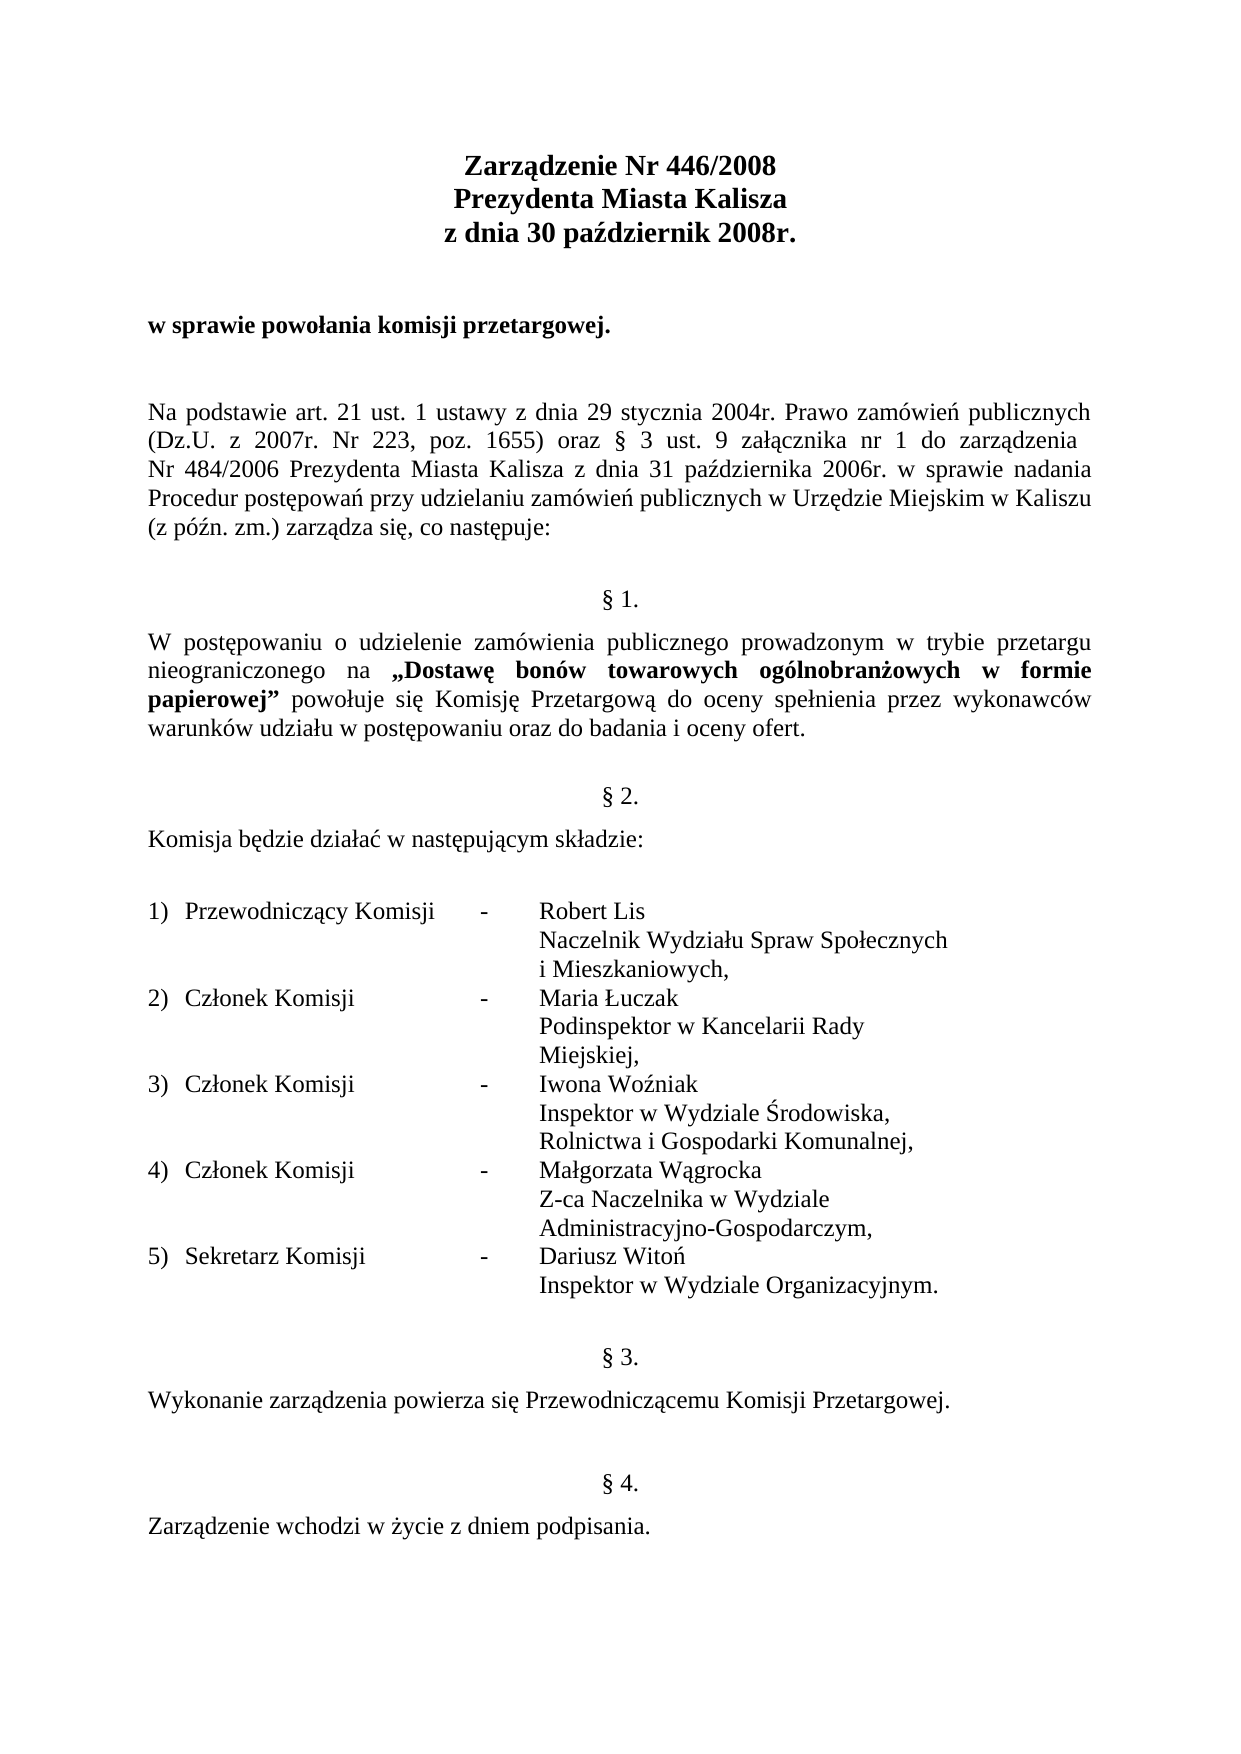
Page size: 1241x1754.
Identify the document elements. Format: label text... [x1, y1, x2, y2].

text z dnia 30 październik 2008r. [148, 215, 1092, 248]
text Prezydenta Miasta Kalisza [148, 181, 1092, 215]
table_cell Dariusz Witoń Inspektor w Wydziale Organizacyjnym. [532, 1241, 974, 1299]
text Wykonanie zarządzenia powierza się Przewodniczącemu Komisji Przetargowej. [148, 1385, 1092, 1414]
table_cell 2) [140, 983, 177, 1069]
table_cell 3) [140, 1069, 177, 1155]
table_cell Maria Łuczak Podinspektor w Kancelarii Rady Miejskiej, [532, 983, 974, 1069]
table_cell Członek Komisji [177, 983, 473, 1069]
table_cell Iwona Woźniak Inspektor w Wydziale Środowiska, Rolnictwa i Gospodarki Komunalnej, [532, 1069, 974, 1155]
text § 2. [148, 781, 1092, 810]
table_cell - [473, 1069, 532, 1155]
table_cell 5) [140, 1241, 177, 1299]
table_header - [473, 896, 532, 983]
text w sprawie powołania komisji przetargowej. [148, 311, 1092, 339]
text W postępowaniu o udzielenie zamówienia publicznego prowadzonym w trybie przetargu nieograniczonego na „Dostawę bonów towarowych ogólnobranżowych w formie papierowej” powołuje się Komisję Przetargową do oceny spełnienia przez wykonawców warunków udziału w postępowaniu oraz do badania i oceny ofert. [148, 627, 1092, 742]
table_cell Członek Komisji [177, 1155, 473, 1241]
table_header Przewodniczący Komisji [177, 896, 473, 983]
title Zarządzenie Nr 446/2008 [148, 148, 1092, 181]
table_cell 4) [140, 1155, 177, 1241]
text § 4. [148, 1468, 1092, 1496]
table_cell Członek Komisji [177, 1069, 473, 1155]
text Komisja będzie działać w następującym składzie: [148, 824, 1092, 853]
table_cell - [473, 1241, 532, 1299]
text Na podstawie art. 21 ust. 1 ustawy z dnia 29 stycznia 2004r. Prawo zamówień publicznych (Dz.U. z 2007r. Nr 223, poz. 1655) oraz § 3 ust. 9 załącznika nr 1 do zarządzenia Nr 484/2006 Prezydenta Miasta Kalisza z dnia 31 października 2006r. w sprawie nadania Procedur postępowań przy udzielaniu zamówień publicznych w Urzędzie Miejskim w Kaliszu (z późn. zm.) zarządza się, co następuje: [148, 397, 1092, 541]
table_cell - [473, 983, 532, 1069]
text Zarządzenie wchodzi w życie z dniem podpisania. [148, 1511, 1092, 1539]
table_header Robert Lis Naczelnik Wydziału Spraw Społecznych i Mieszkaniowych, [532, 896, 974, 983]
table_cell - [473, 1155, 532, 1241]
table_header 1) [140, 896, 177, 983]
table_cell Małgorzata Wągrocka Z-ca Naczelnika w Wydziale Administracyjno-Gospodarczym, [532, 1155, 974, 1241]
text § 3. [148, 1342, 1092, 1371]
text § 1. [148, 584, 1092, 612]
table_cell Sekretarz Komisji [177, 1241, 473, 1299]
